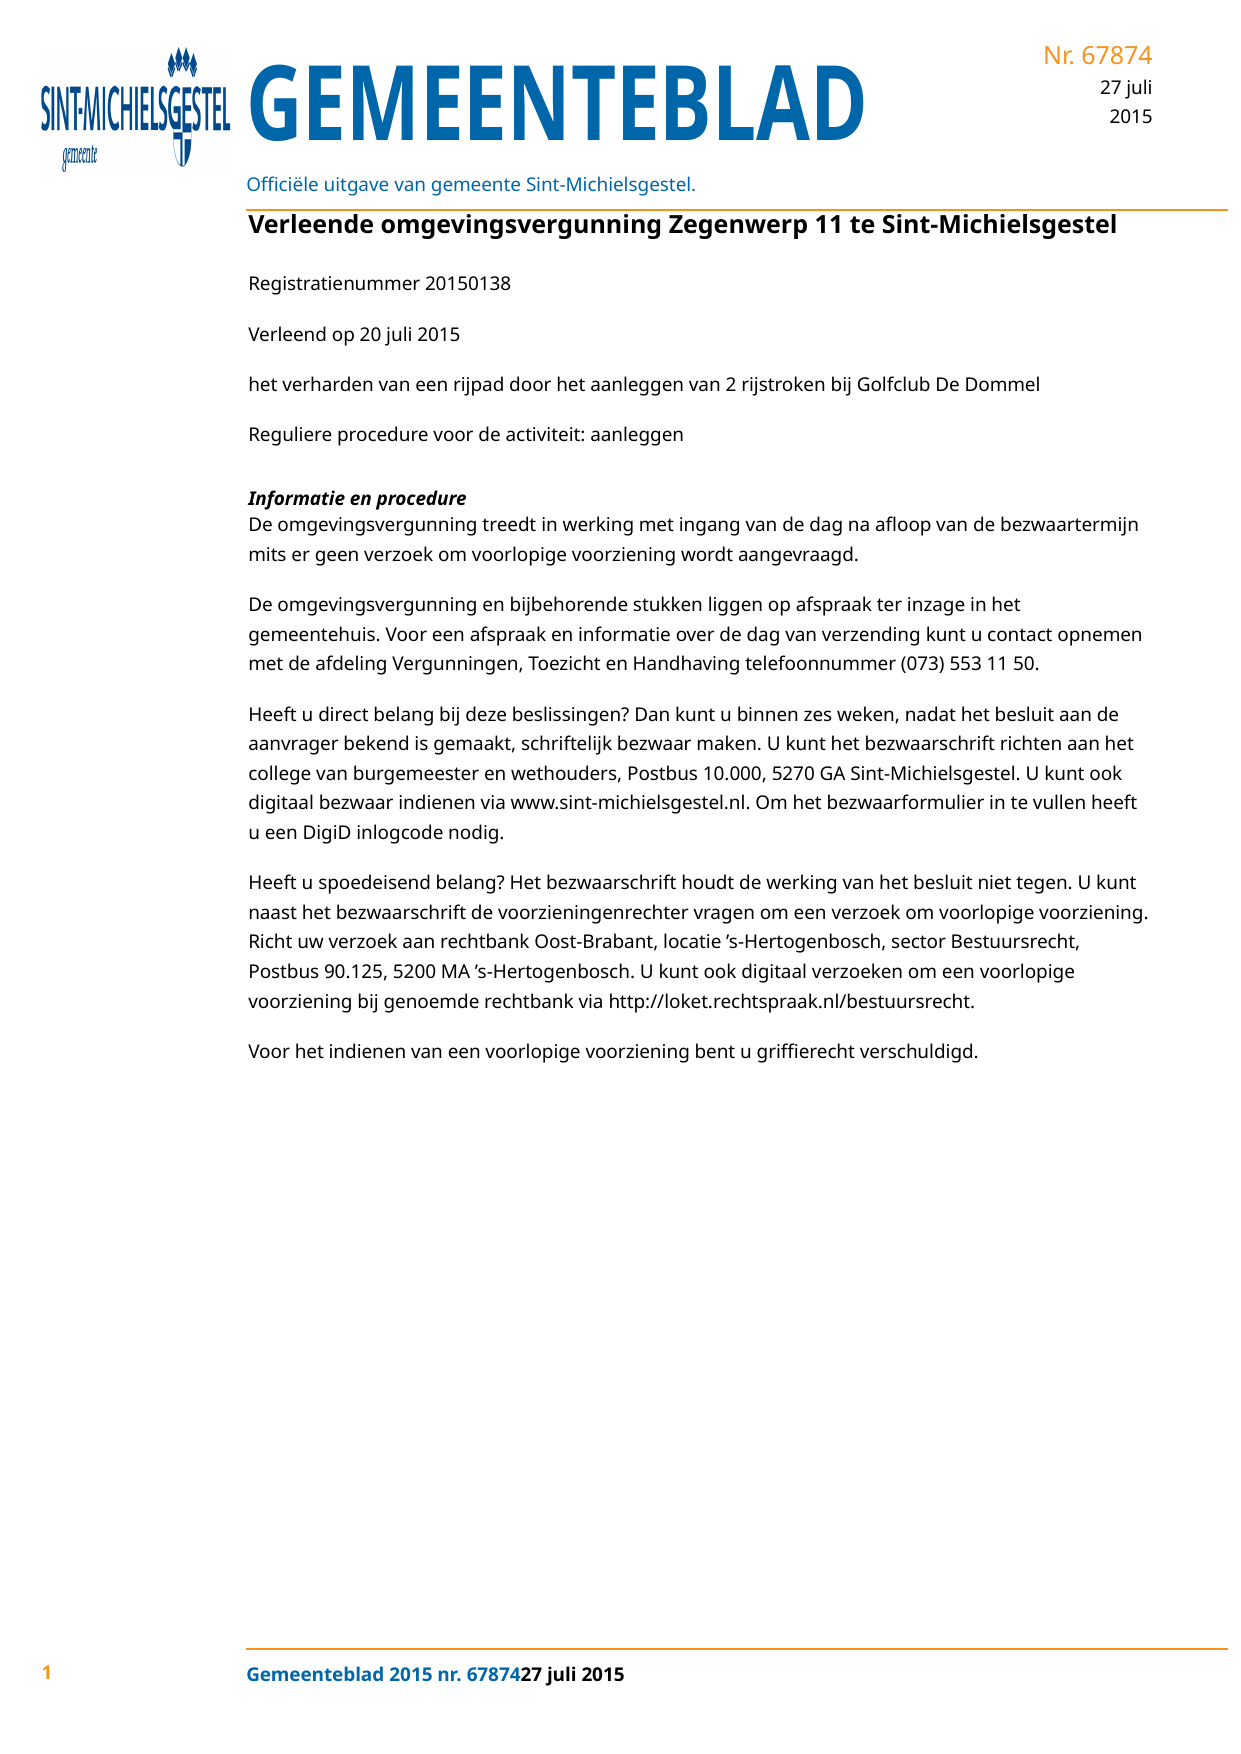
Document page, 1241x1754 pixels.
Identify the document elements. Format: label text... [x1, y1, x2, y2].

text het verharden van een rijpad door het aanleggen van 2 rijstroken bij Golfclub De Dommel [248, 371, 1152, 397]
text Verleend op 20 juli 2015 [248, 321, 1152, 346]
text De omgevingsvergunning treedt in werking met ingang van de dag na afloop van de bezwaartermijn mits er geen verzoek om voorlopige voorziening wordt aangevraagd. [248, 511, 1152, 567]
text Reguliere procedure voor de activiteit: aanleggen [248, 422, 1152, 447]
text Heeft u spoedeisend belang? Het bezwaarschrift houdt de werking van het besluit niet tegen. U kunt naast het bezwaarschrift de voorzieningenrechter vragen om een verzoek om voorlopige voorziening. Richt uw verzoek aan rechtbank Oost-Brabant, locatie ’s-Hertogenbosch, sector Bestuursrecht, Postbus 90.125, 5200 MA ’s-Hertogenbosch. U kunt ook digitaal verzoeken om een voorlopige voorziening bij genoemde rechtbank via http://loket.rechtspraak.nl/bestuursrecht. [248, 869, 1152, 1014]
text De omgevingsvergunning en bijbehorende stukken liggen op afspraak ter inzage in het gemeentehuis. Voor een afspraak en informatie over de dag van verzending kunt u contact opnemen met de afdeling Vergunningen, Toezicht en Handhaving telefoonnummer (073) 553 11 50. [248, 591, 1152, 676]
picture [41, 47, 231, 172]
text Registratienummer 20150138 [248, 270, 1152, 296]
text Voor het indienen van een voorlopige voorziening bent u griffierecht verschuldigd. [248, 1038, 1152, 1064]
text Informatie en procedure [248, 486, 1152, 511]
text Heeft u direct belang bij deze beslissingen? Dan kunt u binnen zes weken, nadat het besluit aan de aanvrager bekend is gemaakt, schriftelijk bezwaar maken. U kunt het bezwaarschrift richten aan het college van burgemeester en wethouders, Postbus 10.000, 5270 GA Sint-Michielsgestel. U kunt ook digitaal bezwaar indienen via www.sint-michielsgestel.nl. Om het bezwaarformulier in te vullen heeft u een DigiD inlogcode nodig. [248, 701, 1152, 845]
text Verleende omgevingsvergunning Zegenwerp 11 te Sint-Michielsgestel [248, 211, 1152, 241]
